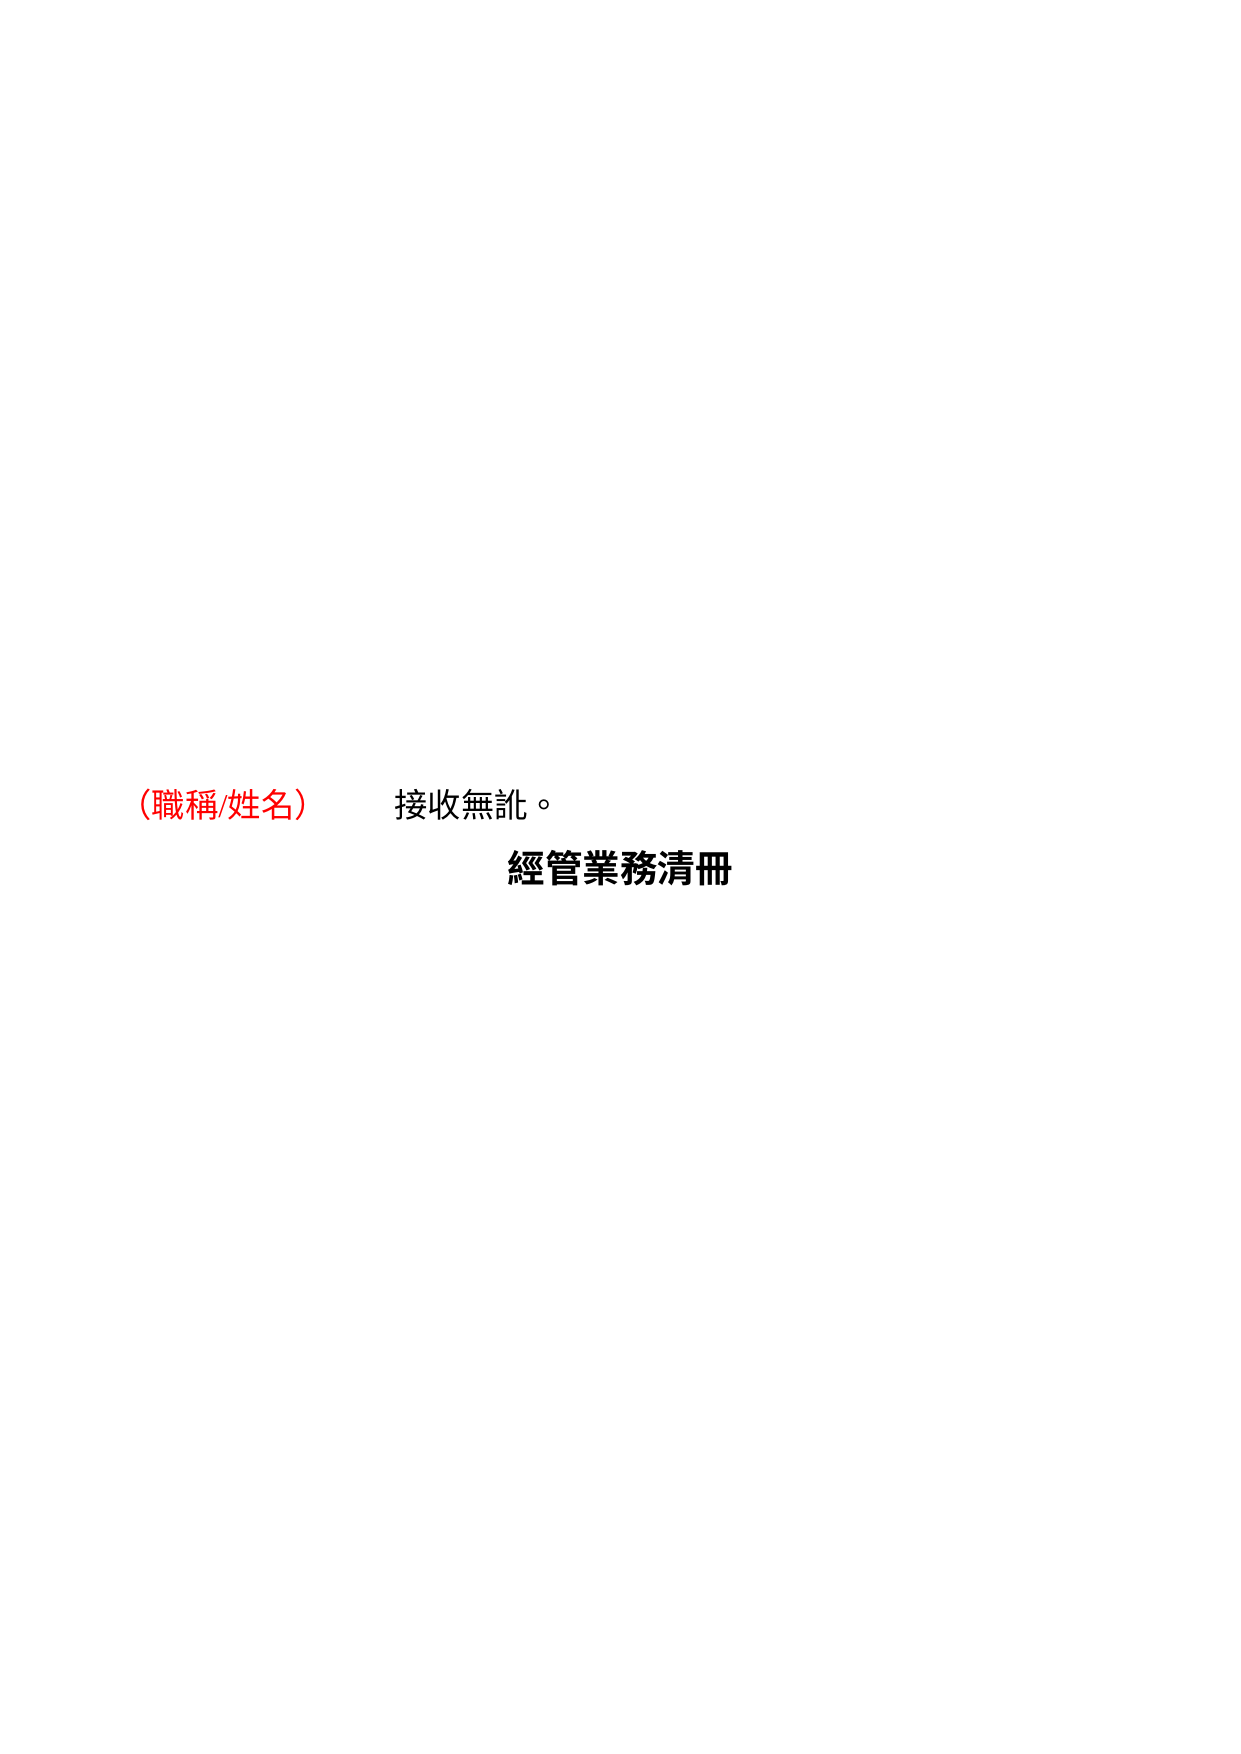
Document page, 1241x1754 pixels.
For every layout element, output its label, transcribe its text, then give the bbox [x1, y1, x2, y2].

text 經管業務清冊 [118, 824, 1122, 887]
text （職稱/姓名） 接收無訛。 [118, 762, 1122, 824]
